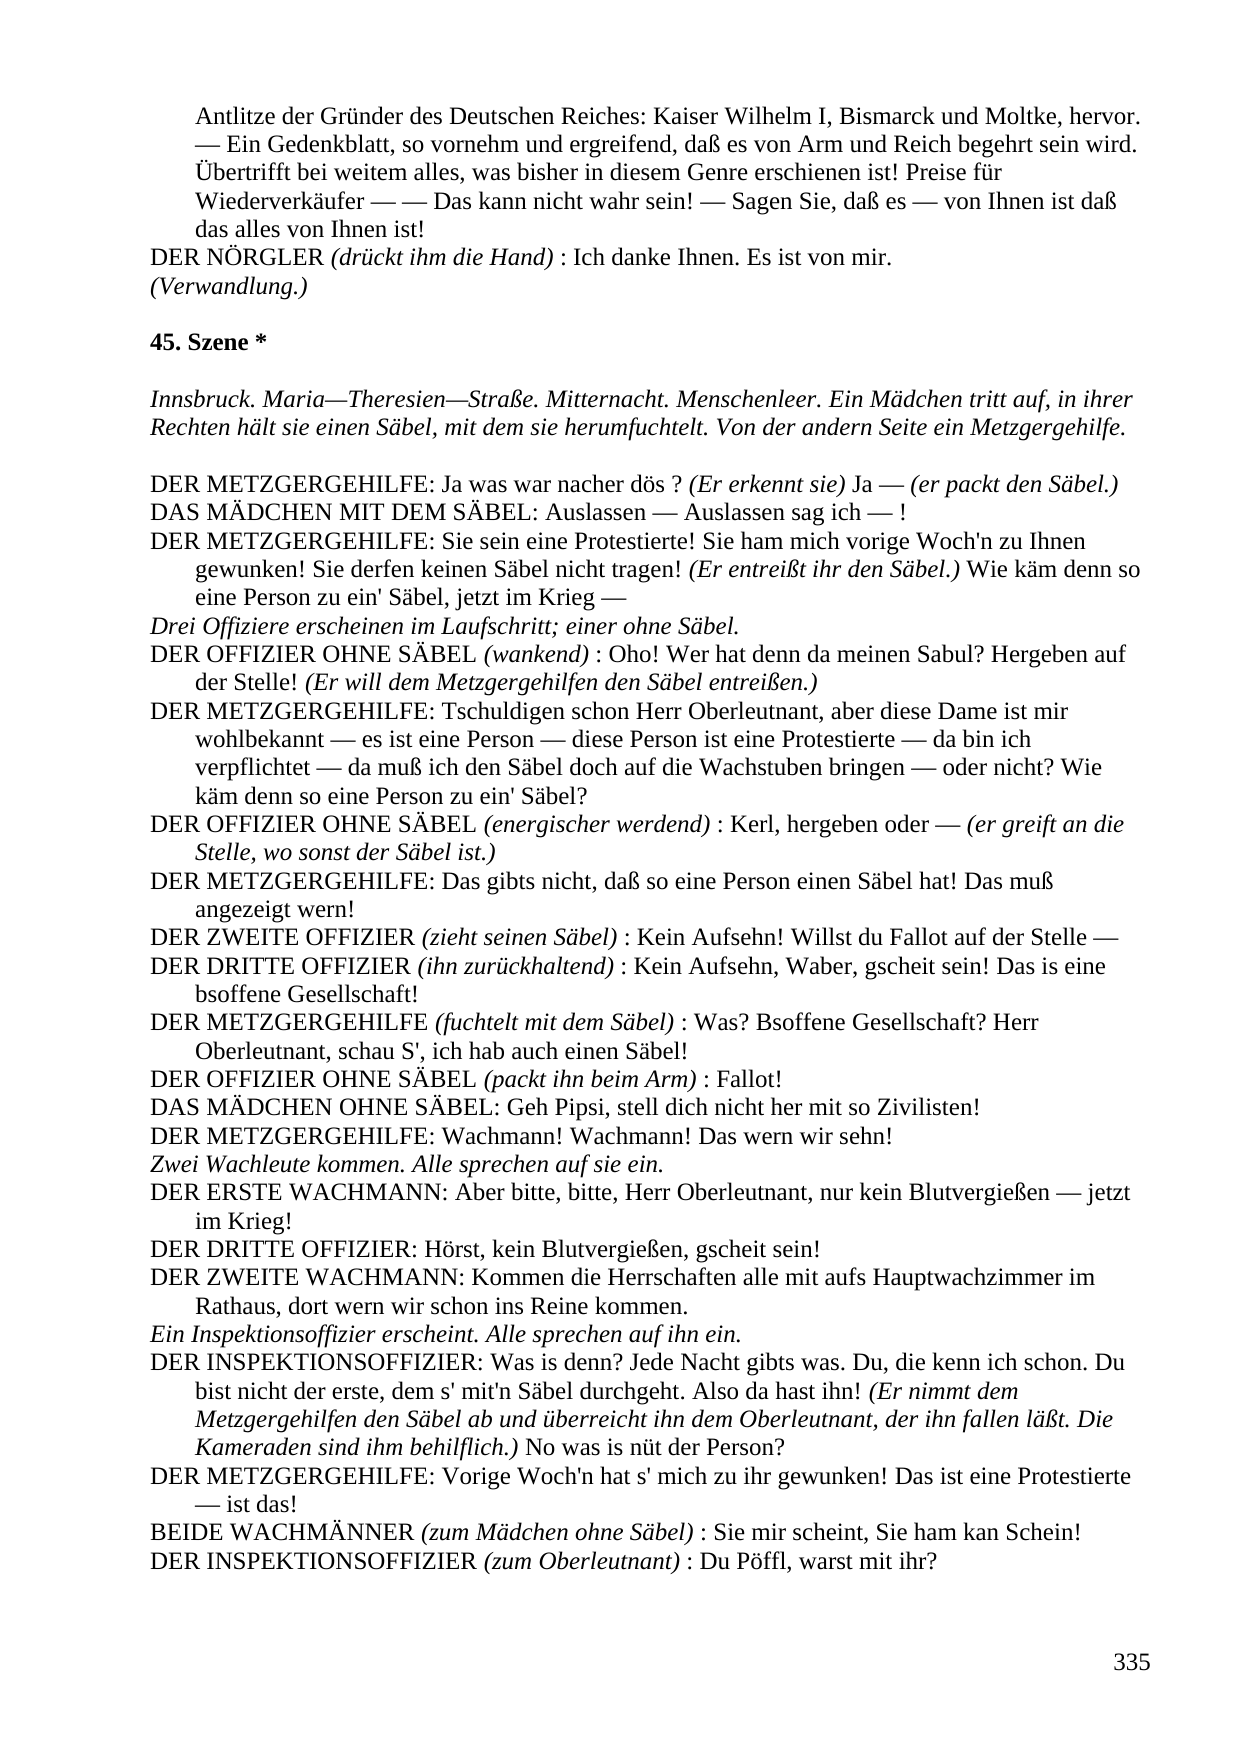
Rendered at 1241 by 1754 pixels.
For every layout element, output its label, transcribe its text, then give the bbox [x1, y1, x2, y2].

text DAS MÄDCHEN MIT DEM SÄBEL: Auslassen — Auslassen sag ich — ! [150, 498, 1151, 526]
text DER METZGERGEHILFE: Sie sein eine Protestierte! Sie ham mich vorige Woch'n zu Ihnen gewunken! Sie derfen keinen Säbel nicht tragen! (Er entreißt ihr den Säbel.) Wie käm denn so eine Person zu ein' Säbel, jetzt im Krieg — [150, 526, 1151, 611]
text (Verwandlung.) [150, 271, 1151, 299]
text DER OFFIZIER OHNE SÄBEL (energischer werdend) : Kerl, hergeben oder — (er greift an die Stelle, wo sonst der Säbel ist.) [150, 809, 1151, 866]
text DER METZGERGEHILFE: Ja was war nacher dös ? (Er erkennt sie) Ja — (er packt den Säbel.) [150, 469, 1151, 498]
text DER OFFIZIER OHNE SÄBEL (wankend) : Oho! Wer hat denn da meinen Sabul? Hergeben auf der Stelle! (Er will dem Metzgergehilfen den Säbel entreißen.) [150, 639, 1151, 696]
text Drei Offiziere erscheinen im Laufschritt; einer ohne Säbel. [150, 611, 1151, 639]
text 45. Szene * [150, 328, 1151, 356]
text DER ERSTE WACHMANN: Aber bitte, bitte, Herr Oberleutnant, nur kein Blutvergießen — jetzt im Krieg! [150, 1178, 1151, 1234]
text DER METZGERGEHILFE: Vorige Woch'n hat s' mich zu ihr gewunken! Das ist eine Protestierte — ist das! [150, 1461, 1151, 1518]
text Innsbruck. Maria—Theresien—Straße. Mitternacht. Menschenleer. Ein Mädchen tritt auf, in ihrer Rechten hält sie einen Säbel, mit dem sie herumfuchtelt. Von der andern Seite ein Metzgergehilfe. [150, 384, 1151, 441]
text Ein Inspektionsoffizier erscheint. Alle sprechen auf ihn ein. [150, 1319, 1151, 1348]
text DER METZGERGEHILFE: Das gibts nicht, daß so eine Person einen Säbel hat! Das muß angezeigt wern! [150, 866, 1151, 923]
text DER INSPEKTIONSOFFIZIER (zum Oberleutnant) : Du Pöffl, warst mit ihr? [150, 1546, 1151, 1574]
text DER METZGERGEHILFE: Wachmann! Wachmann! Das wern wir sehn! [150, 1121, 1151, 1149]
text DER ZWEITE WACHMANN: Kommen die Herrschaften alle mit aufs Hauptwachzimmer im Rathaus, dort wern wir schon ins Reine kommen. [150, 1263, 1151, 1319]
text DER DRITTE OFFIZIER (ihn zurückhaltend) : Kein Aufsehn, Waber, gscheit sein! Das is eine bsoffene Gesellschaft! [150, 951, 1151, 1008]
text Zwei Wachleute kommen. Alle sprechen auf sie ein. [150, 1149, 1151, 1178]
text DER METZGERGEHILFE: Tschuldigen schon Herr Oberleutnant, aber diese Dame ist mir wohlbekannt — es ist eine Person — diese Person ist eine Protestierte — da bin ich verpflichtet — da muß ich den Säbel doch auf die Wachstuben bringen — oder nicht? Wie käm denn so eine Person zu ein' Säbel? [150, 696, 1151, 809]
text DER INSPEKTIONSOFFIZIER: Was is denn? Jede Nacht gibts was. Du, die kenn ich schon. Du bist nicht der erste, dem s' mit'n Säbel durchgeht. Also da hast ihn! (Er nimmt dem Metzgergehilfen den Säbel ab und überreicht ihn dem Oberleutnant, der ihn fallen läßt. Die Kameraden sind ihm behilflich.) No was is nüt der Person? [150, 1348, 1151, 1461]
text DER ZWEITE OFFIZIER (zieht seinen Säbel) : Kein Aufsehn! Willst du Fallot auf der Stelle — [150, 923, 1151, 951]
text Antlitze der Gründer des Deutschen Reiches: Kaiser Wilhelm I, Bismarck und Moltke, hervor. — Ein Gedenkblatt, so vornehm und ergreifend, daß es von Arm und Reich begehrt sein wird. Übertrifft bei weitem alles, was bisher in diesem Genre erschienen ist! Preise für Wiederverkäufer — — Das kann nicht wahr sein! — Sagen Sie, daß es — von Ihnen ist daß das alles von Ihnen ist! [150, 75, 1151, 243]
text BEIDE WACHMÄNNER (zum Mädchen ohne Säbel) : Sie mir scheint, Sie ham kan Schein! [150, 1518, 1151, 1546]
text DER OFFIZIER OHNE SÄBEL (packt ihn beim Arm) : Fallot! [150, 1064, 1151, 1093]
text DER DRITTE OFFIZIER: Hörst, kein Blutvergießen, gscheit sein! [150, 1234, 1151, 1263]
text DER NÖRGLER (drückt ihm die Hand) : Ich danke Ihnen. Es ist von mir. [150, 243, 1151, 271]
text DER METZGERGEHILFE (fuchtelt mit dem Säbel) : Was? Bsoffene Gesellschaft? Herr Oberleutnant, schau S', ich hab auch einen Säbel! [150, 1008, 1151, 1064]
text DAS MÄDCHEN OHNE SÄBEL: Geh Pipsi, stell dich nicht her mit so Zivilisten! [150, 1093, 1151, 1121]
